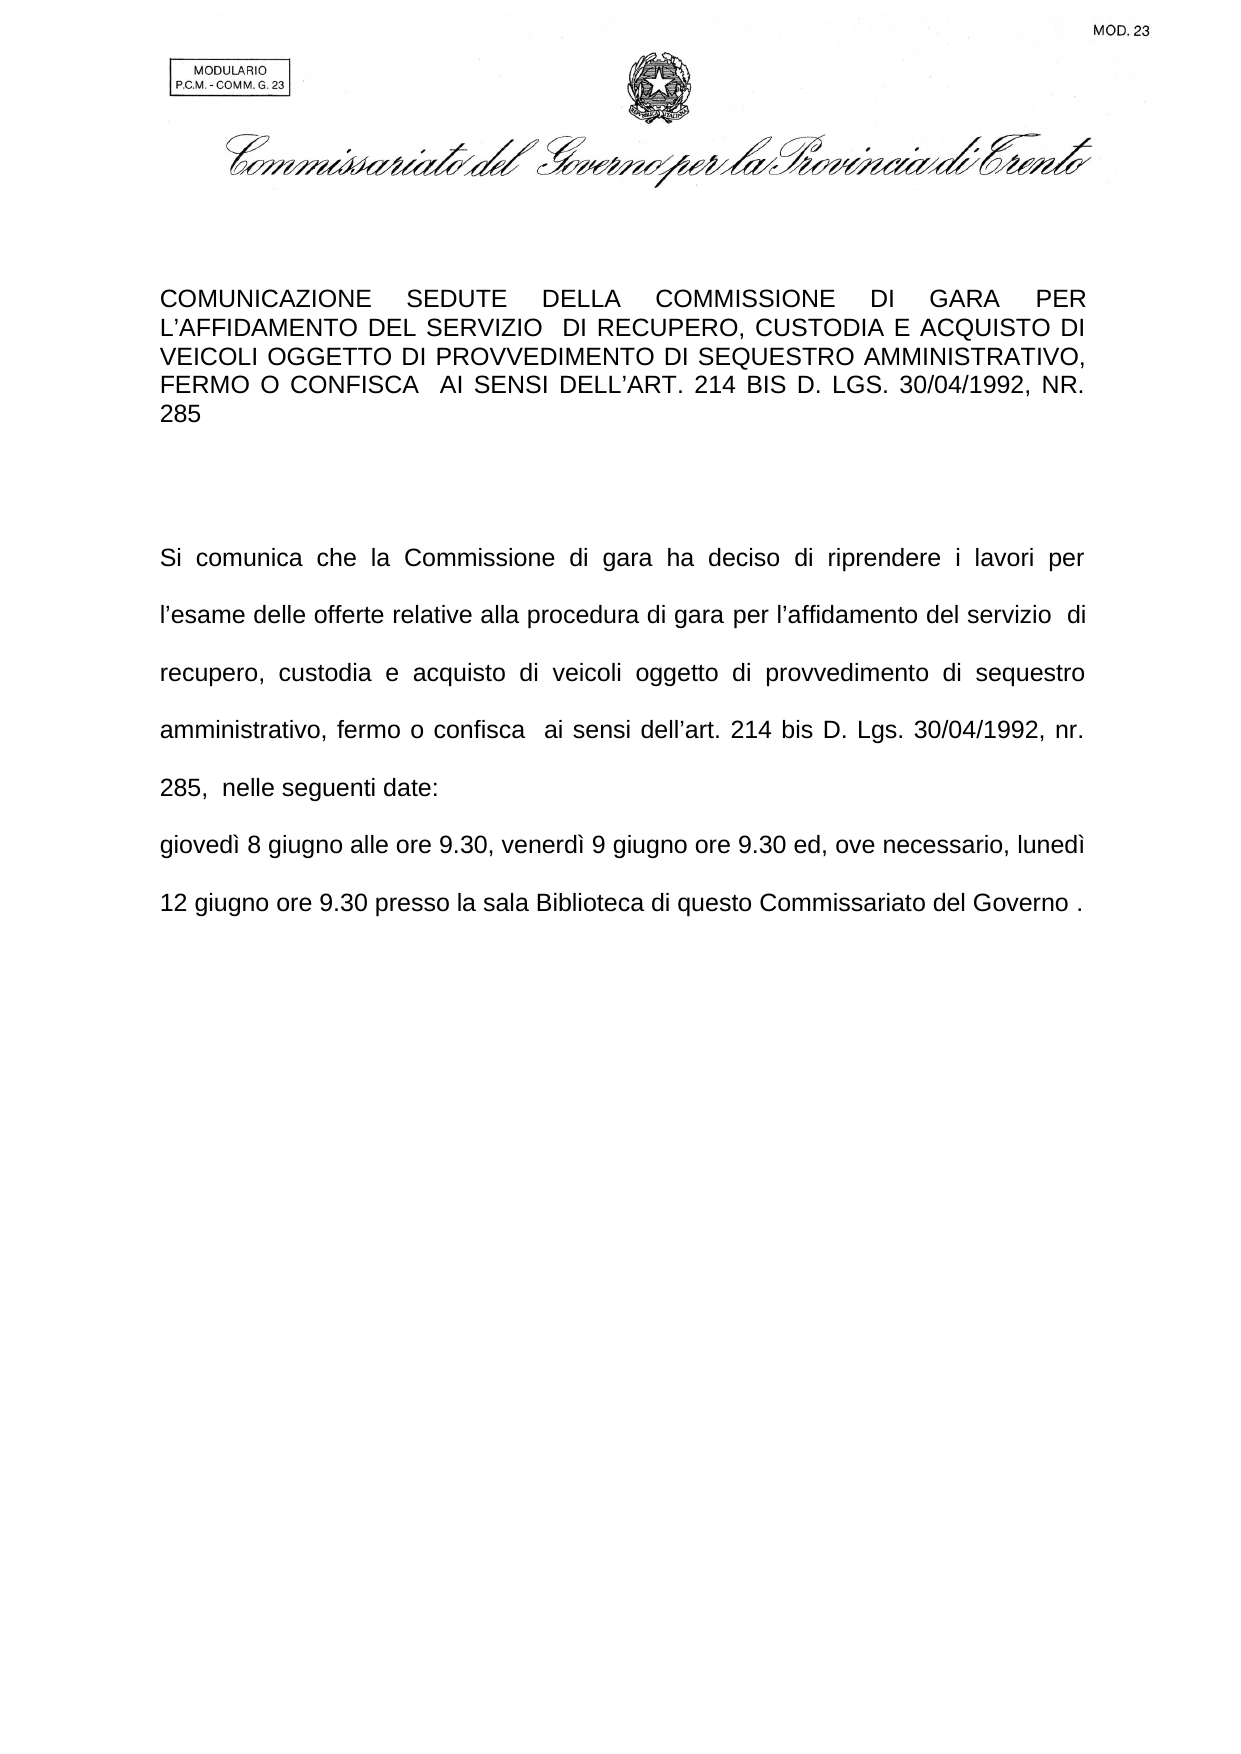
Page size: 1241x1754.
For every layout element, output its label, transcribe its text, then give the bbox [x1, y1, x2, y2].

text giovedì 8 giugno alle ore 9.30, venerdì 9 giugno ore 9.30 ed, ove necessario, lunedì 12 giugno ore 9.30 presso la sala Biblioteca di questo Commissariato del Governo . [159, 830, 1087, 916]
text Si comunica che la Commissione di gara ha deciso di riprendere i lavori per l’esame delle offerte relative alla procedura di gara per l’affidamento del servizio di recupero, custodia e acquisto di veicoli oggetto di provvedimento di sequestro amministrativo, fermo o confisca ai sensi dell’art. 214 bis D. Lgs. 30/04/1992, nr. 285, nelle seguenti date: [159, 543, 1087, 801]
text Comunicazione sedute della Commissione di gara per l’affidamento del servizio di recupero, custodia e acquisto di veicoli oggetto di provvedimento di sequestro amministrativo, fermo o confisca ai sensi dell’art. 214 bis d. lgs. 30/04/1992, nr. 285 [159, 284, 1087, 428]
